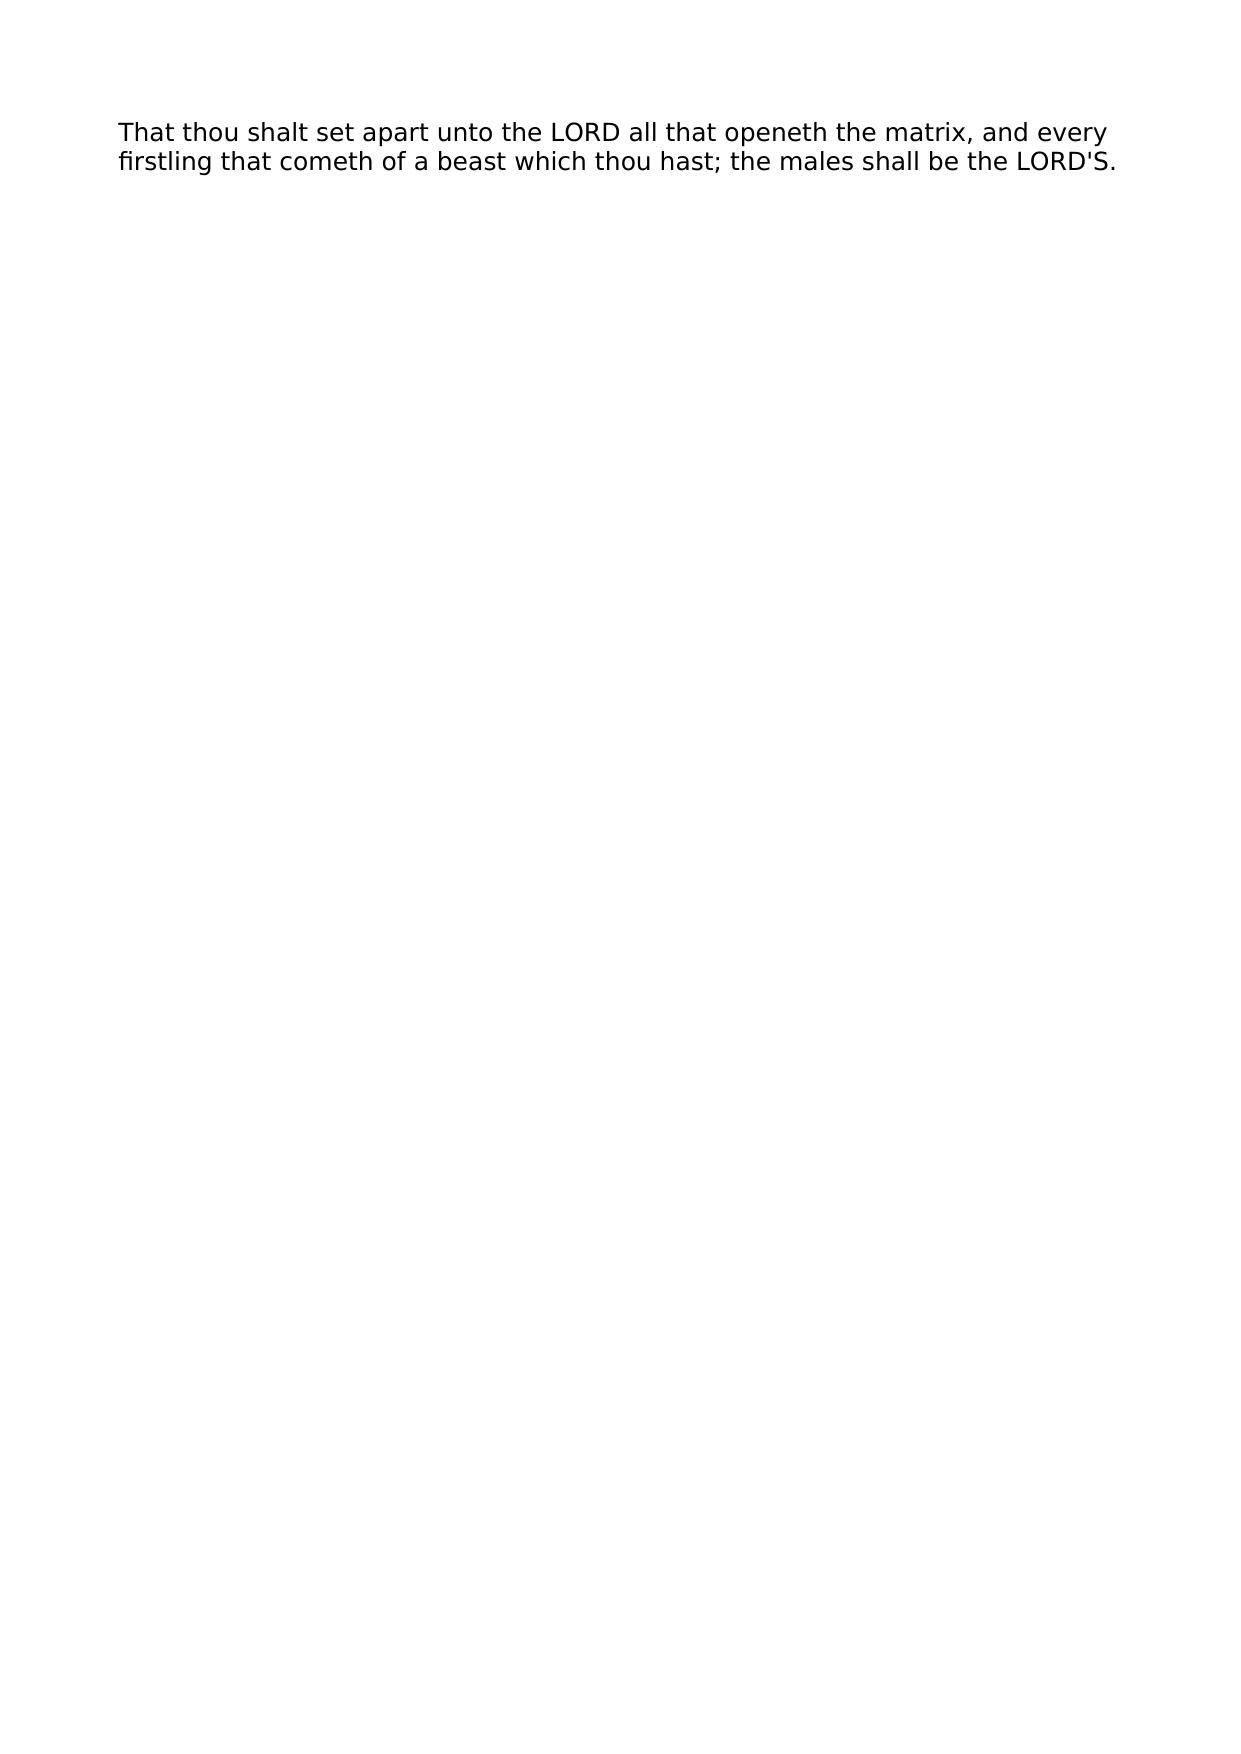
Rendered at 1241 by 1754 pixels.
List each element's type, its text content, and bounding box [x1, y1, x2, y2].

text That thou shalt set apart unto the LORD all that openeth the matrix, and every firstling that cometh of a beast which thou hast; the males shall be the LORD'S. [118, 118, 1122, 176]
